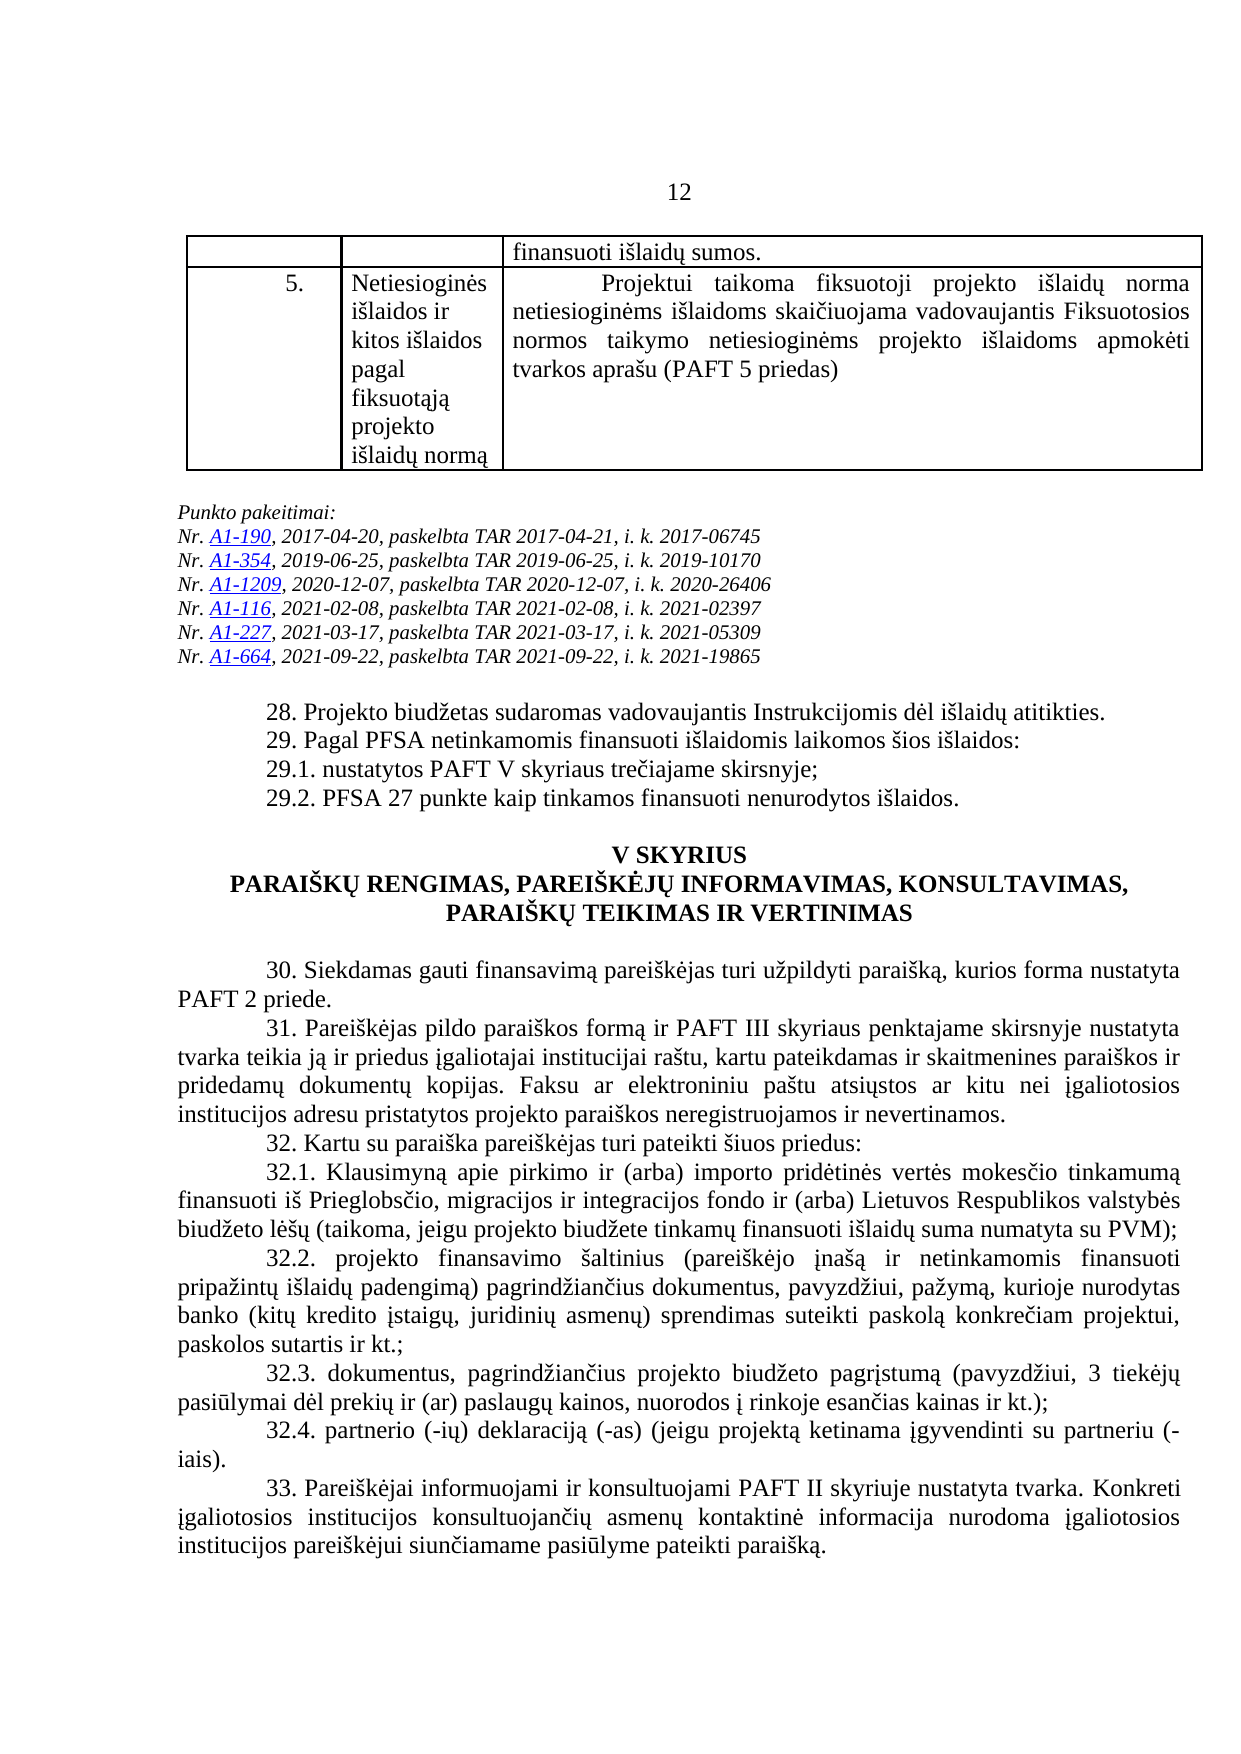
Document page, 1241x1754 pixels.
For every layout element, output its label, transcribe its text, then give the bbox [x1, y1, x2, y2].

text 29.2. PFSA 27 punkte kaip tinkamos finansuoti nenurodytos išlaidos. [177, 783, 1181, 812]
table_cell [343, 237, 502, 266]
text 28. Projekto biudžetas sudaromas vadovaujantis Instrukcijomis dėl išlaidų atitikties. [177, 697, 1181, 726]
text V SKYRIUS [177, 841, 1181, 869]
text 32.1. Klausimyną apie pirkimo ir (arba) importo pridėtinės vertės mokesčio tinkamumą finansuoti iš Prieglobsčio, migracijos ir integracijos fondo ir (arba) Lietuvos Respublikos valstybės biudžeto lėšų (taikoma, jeigu projekto biudžete tinkamų finansuoti išlaidų suma numatyta su PVM); [177, 1157, 1181, 1243]
table_cell [188, 237, 340, 266]
text 29.1. nustatytos PAFT V skyriaus trečiajame skirsnyje; [177, 754, 1181, 783]
text PARAIŠKŲ RENGIMAS, PAREIŠKĖJŲ INFORMAVIMAS, KONSULTAVIMAS, PARAIŠKŲ TEIKIMAS IR VERTINIMAS [177, 869, 1181, 927]
text 33. Pareiškėjai informuojami ir konsultuojami PAFT II skyriuje nustatyta tvarka. Konkreti įgaliotosios institucijos konsultuojančių asmenų kontaktinė informacija nurodoma įgaliotosios institucijos pareiškėjui siunčiamame pasiūlyme pateikti paraišką. [177, 1473, 1181, 1559]
text Nr. A1-227, 2021-03-17, paskelbta TAR 2021-03-17, i. k. 2021-05309 [177, 620, 1181, 644]
table_cell finansuoti išlaidų sumos. [504, 237, 1201, 266]
text 32.3. dokumentus, pagrindžiančius projekto biudžeto pagrįstumą (pavyzdžiui, 3 tiekėjų pasiūlymai dėl prekių ir (ar) paslaugų kainos, nuorodos į rinkoje esančias kainas ir kt.); [177, 1358, 1181, 1416]
text 31. Pareiškėjas pildo paraiškos formą ir PAFT III skyriaus penktajame skirsnyje nustatyta tvarka teikia ją ir priedus įgaliotajai institucijai raštu, kartu pateikdamas ir skaitmenines paraiškos ir pridedamų dokumentų kopijas. Faksu ar elektroniniu paštu atsiųstos ar kitu nei įgaliotosios institucijos adresu pristatytos projekto paraiškos neregistruojamos ir nevertinamos. [177, 1013, 1181, 1128]
text 30. Siekdamas gauti finansavimą pareiškėjas turi užpildyti paraišką, kurios forma nustatyta PAFT 2 priede. [177, 956, 1181, 1013]
text 32. Kartu su paraiška pareiškėjas turi pateikti šiuos priedus: [177, 1128, 1181, 1157]
text Nr. A1-190, 2017-04-20, paskelbta TAR 2017-04-21, i. k. 2017-06745 [177, 524, 1181, 548]
text Punkto pakeitimai: [177, 500, 1181, 524]
text 29. Pagal PFSA netinkamomis finansuoti išlaidomis laikomos šios išlaidos: [177, 726, 1181, 754]
text Nr. A1-1209, 2020-12-07, paskelbta TAR 2020-12-07, i. k. 2020-26406 [177, 572, 1181, 596]
text Nr. A1-664, 2021-09-22, paskelbta TAR 2021-09-22, i. k. 2021-19865 [177, 644, 1181, 668]
text Nr. A1-116, 2021-02-08, paskelbta TAR 2021-02-08, i. k. 2021-02397 [177, 596, 1181, 620]
text 32.2. projekto finansavimo šaltinius (pareiškėjo įnašą ir netinkamomis finansuoti pripažintų išlaidų padengimą) pagrindžiančius dokumentus, pavyzdžiui, pažymą, kurioje nurodytas banko (kitų kredito įstaigų, juridinių asmenų) sprendimas suteikti paskolą konkrečiam projektui, paskolos sutartis ir kt.; [177, 1243, 1181, 1358]
table_cell Projektui taikoma fiksuotoji projekto išlaidų norma netiesioginėms išlaidoms skaičiuojama vadovaujantis Fiksuotosios normos taikymo netiesioginėms projekto išlaidoms apmokėti tvarkos aprašu (PAFT 5 priedas) [504, 268, 1201, 469]
text 32.4. partnerio (-ių) deklaraciją (-as) (jeigu projektą ketinama įgyvendinti su partneriu (-iais). [177, 1416, 1181, 1473]
table_cell 5. [188, 268, 340, 469]
table_cell Netiesioginės išlaidos ir kitos išlaidos pagal fiksuotąją projekto išlaidų normą [343, 268, 502, 469]
text Nr. A1-354, 2019-06-25, paskelbta TAR 2019-06-25, i. k. 2019-10170 [177, 548, 1181, 572]
